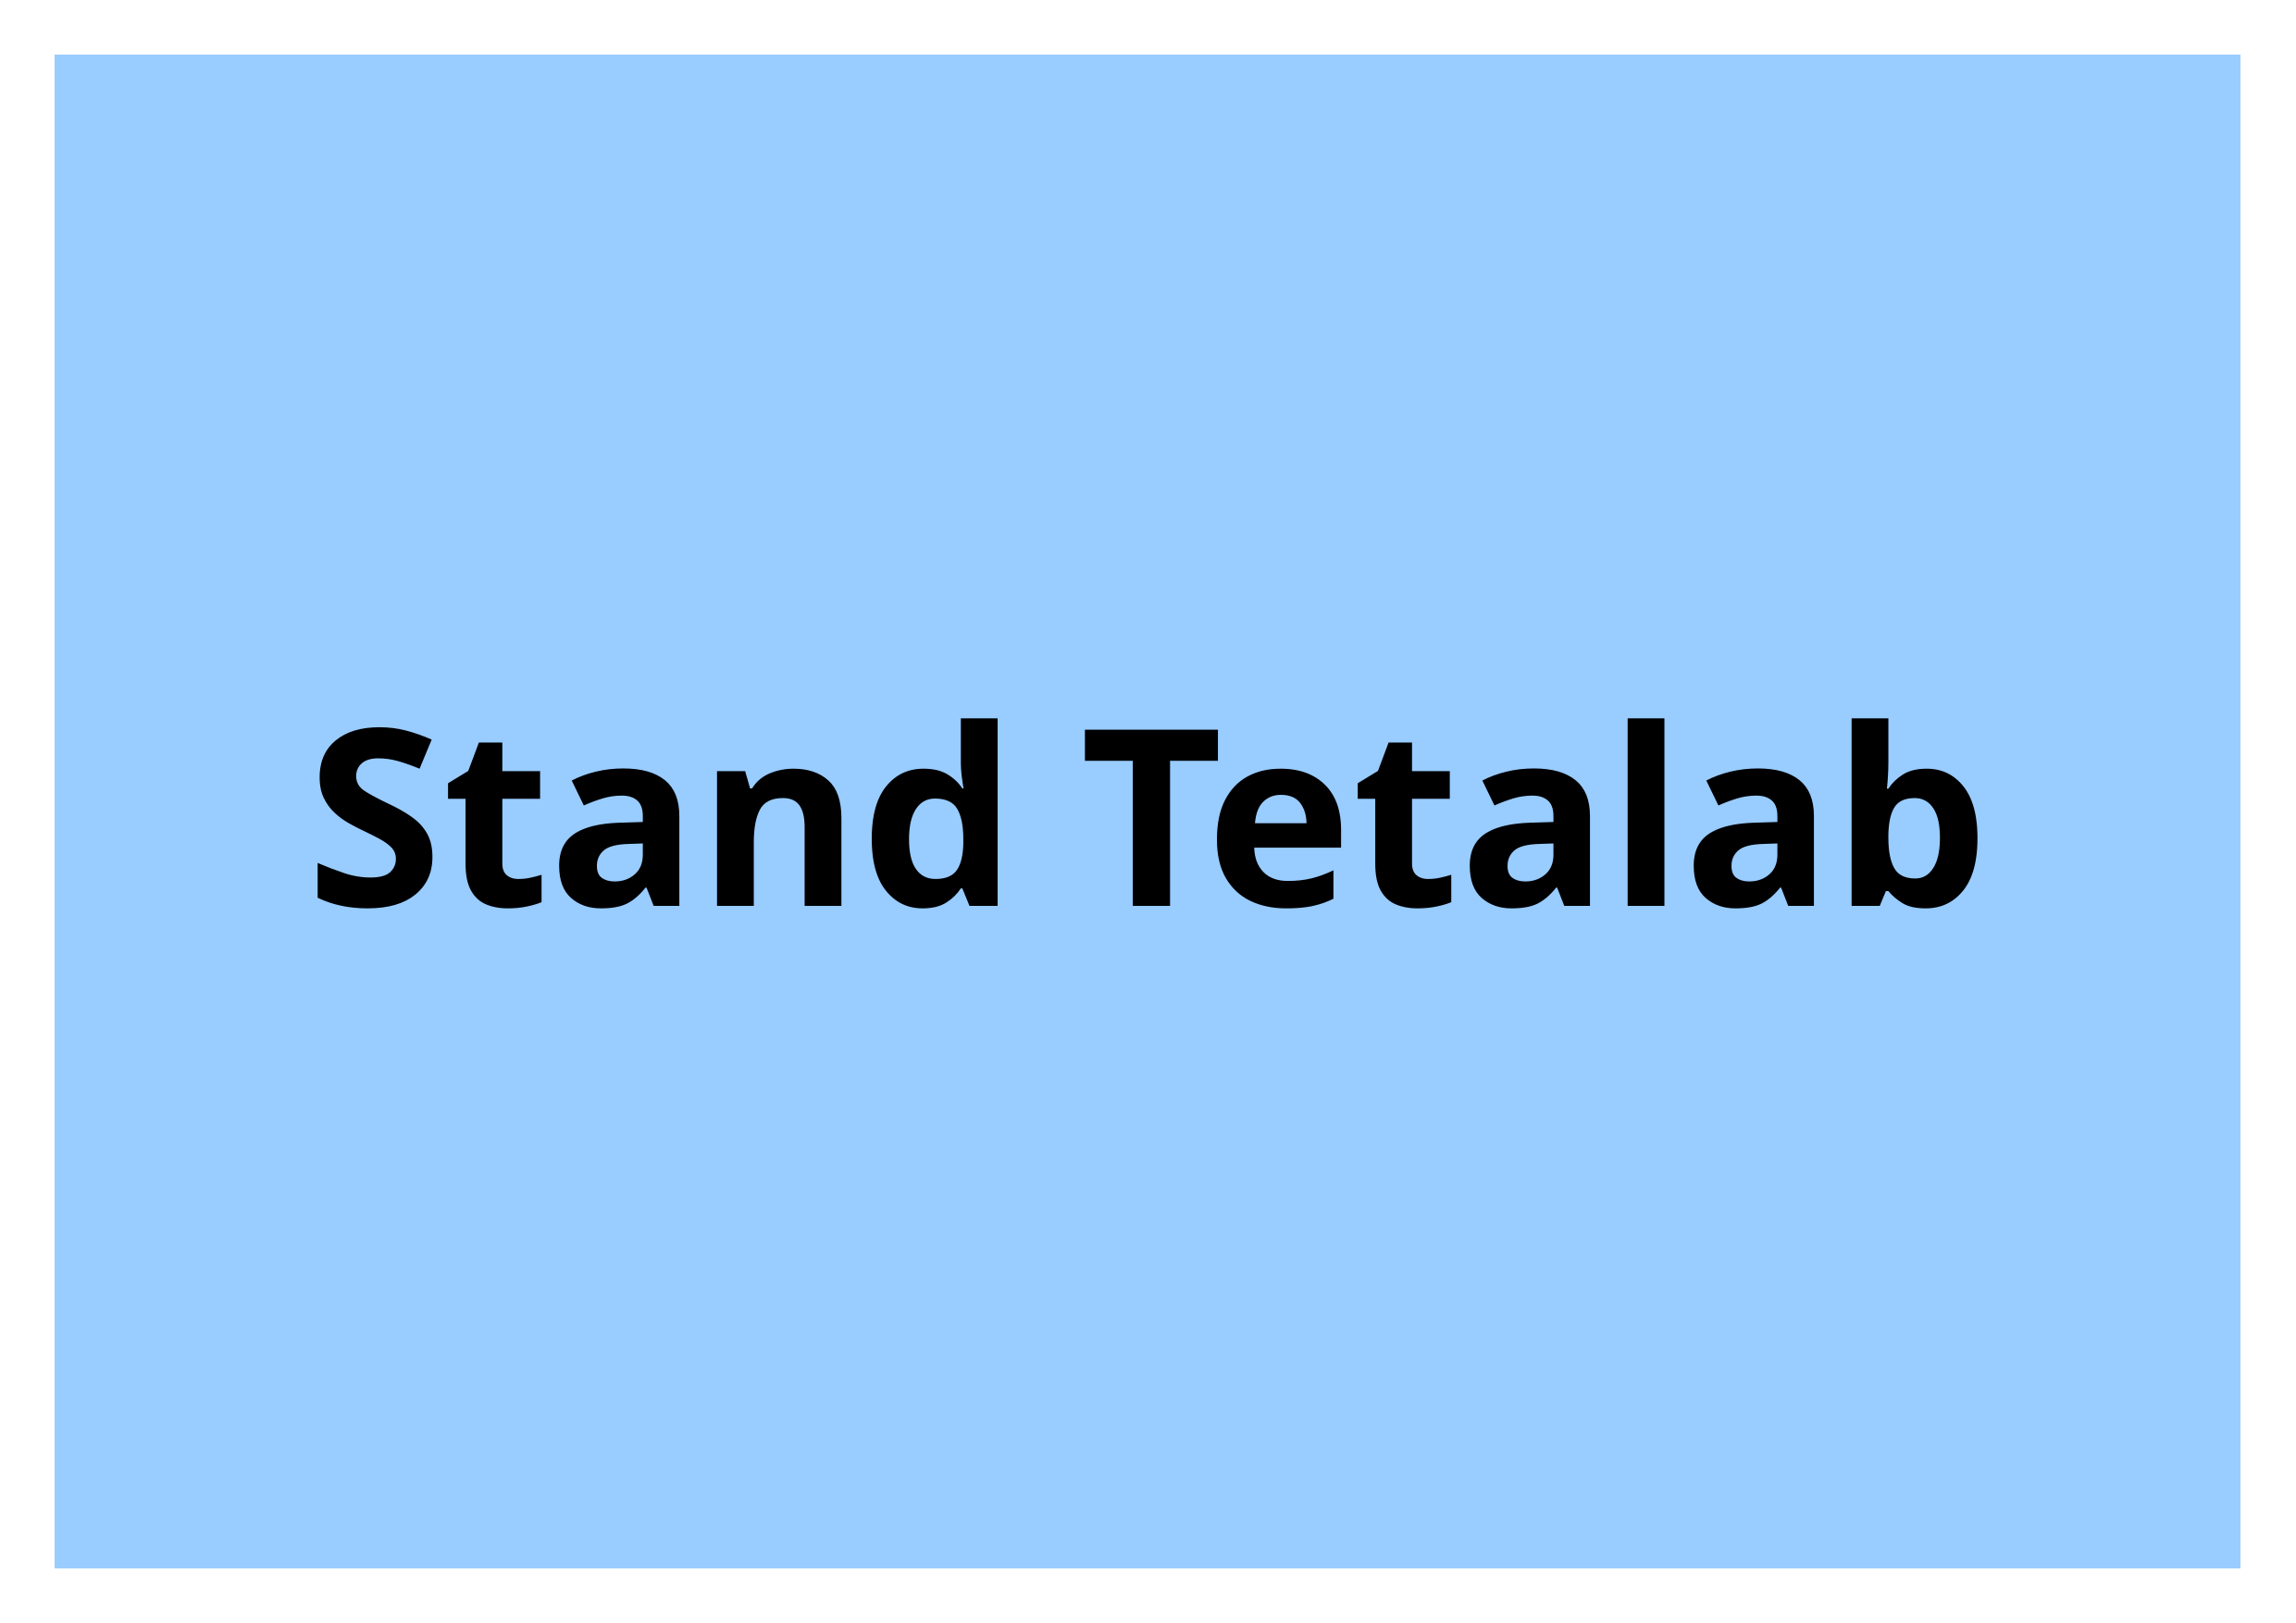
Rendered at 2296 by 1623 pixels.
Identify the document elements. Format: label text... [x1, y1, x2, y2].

text Stand Tetalab [55, 643, 2240, 979]
